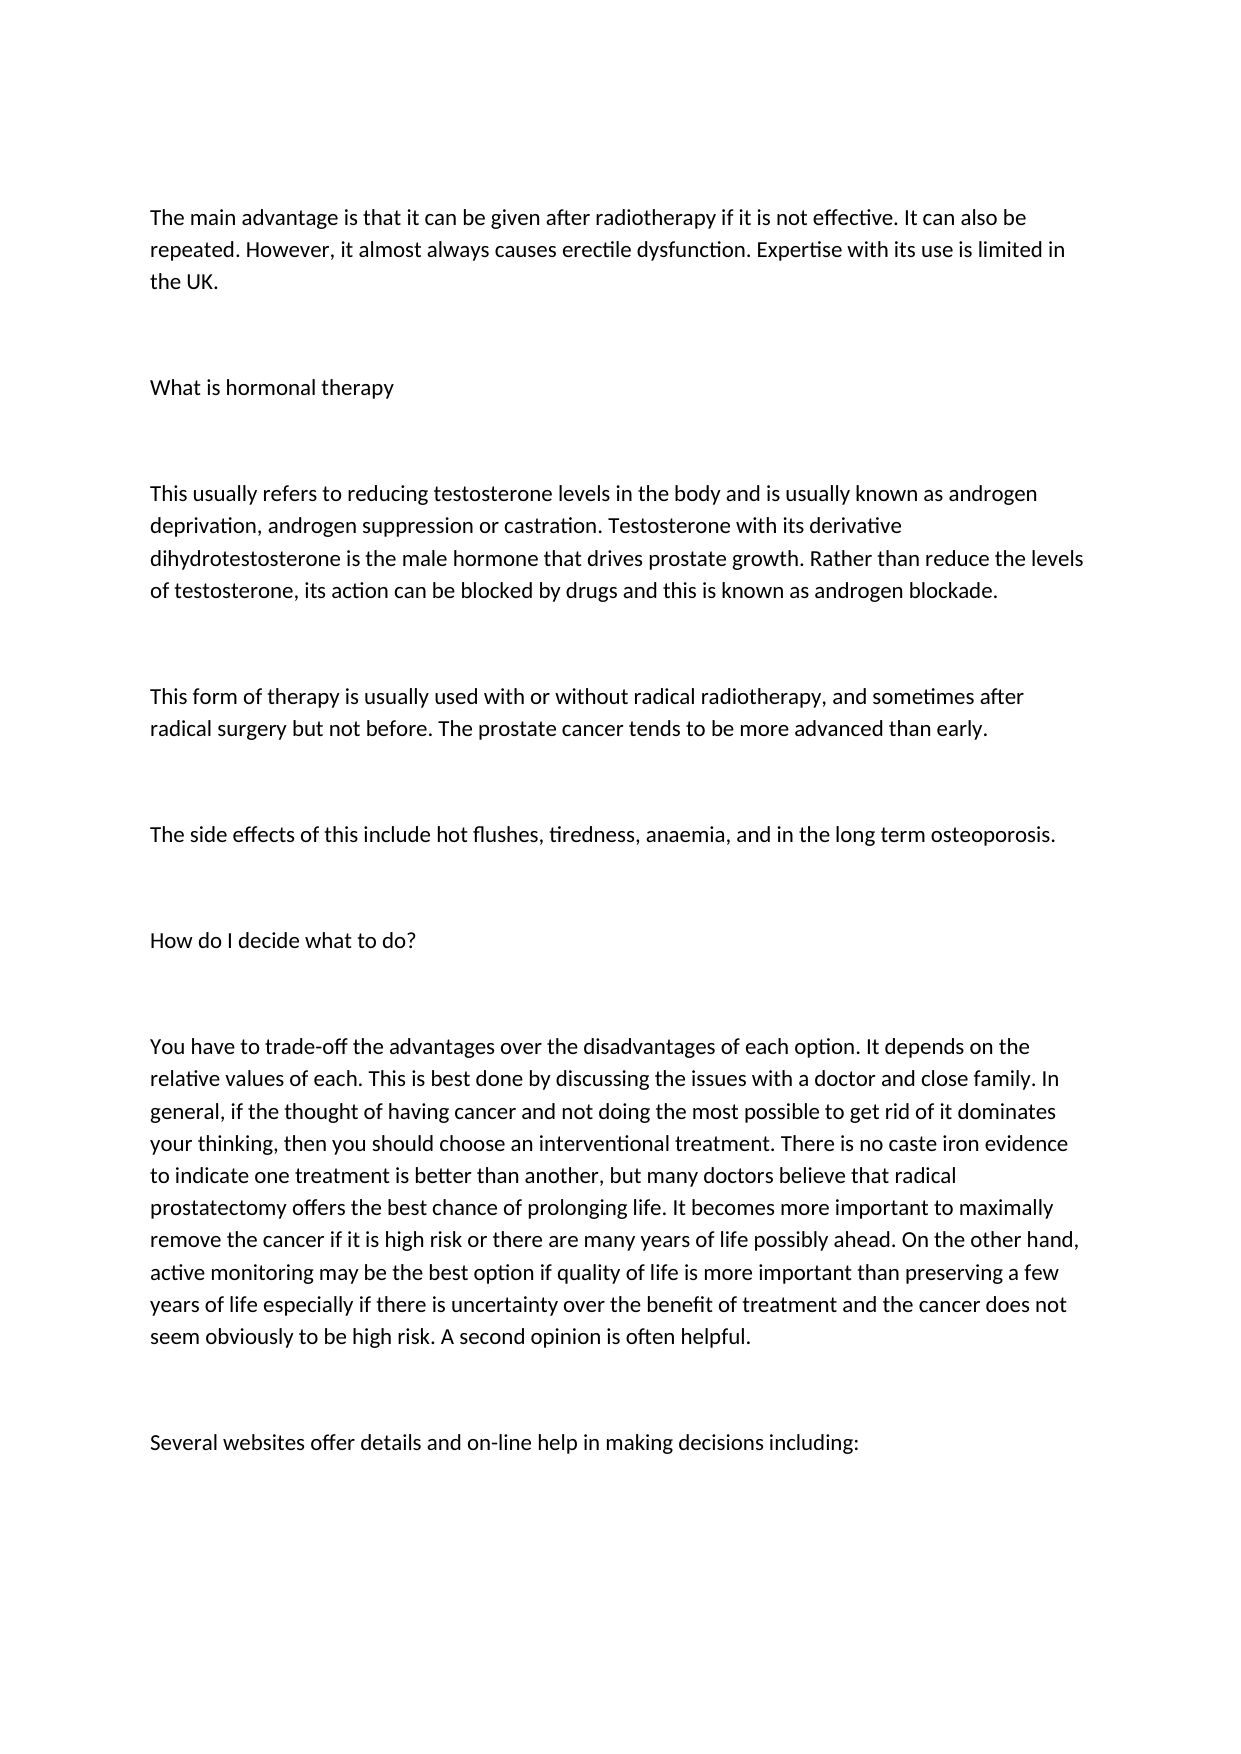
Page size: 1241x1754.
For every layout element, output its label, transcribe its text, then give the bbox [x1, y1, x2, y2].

text This usually refers to reducing testosterone levels in the body and is usually known as androgen deprivation, androgen suppression or castration. Testosterone with its derivative dihydrotestosterone is the male hormone that drives prostate growth. Rather than reduce the levels of testosterone, its action can be blocked by drugs and this is known as androgen blockade. [150, 479, 1090, 604]
text What is hormonal therapy [150, 373, 1090, 401]
text How do I decide what to do? [150, 926, 1090, 954]
text This form of therapy is usually used with or without radical radiotherapy, and sometimes after radical surgery but not before. The prostate cancer tends to be more advanced than early. [150, 682, 1090, 742]
text The side effects of this include hot flushes, tiredness, anaemia, and in the long term osteoporosis. [150, 820, 1090, 848]
text Several websites offer details and on-line help in making decisions including: [150, 1428, 1090, 1456]
text The main advantage is that it can be given after radiotherapy if it is not effective. It can also be repeated. However, it almost always causes erectile dysfunction. Expertise with its use is limited in the UK. [150, 203, 1090, 295]
text You have to trade-off the advantages over the disadvantages of each option. It depends on the relative values of each. This is best done by discussing the issues with a doctor and close family. In general, if the thought of having cancer and not doing the most possible to get rid of it dominates your thinking, then you should choose an interventional treatment. There is no caste iron evidence to indicate one treatment is better than another, but many doctors believe that radical prostatectomy offers the best chance of prolonging life. It becomes more important to maximally remove the cancer if it is high risk or there are many years of life possibly ahead. On the other hand, active monitoring may be the best option if quality of life is more important than preserving a few years of life especially if there is uncertainty over the benefit of treatment and the cancer does not seem obviously to be high risk. A second opinion is often helpful. [150, 1032, 1090, 1350]
